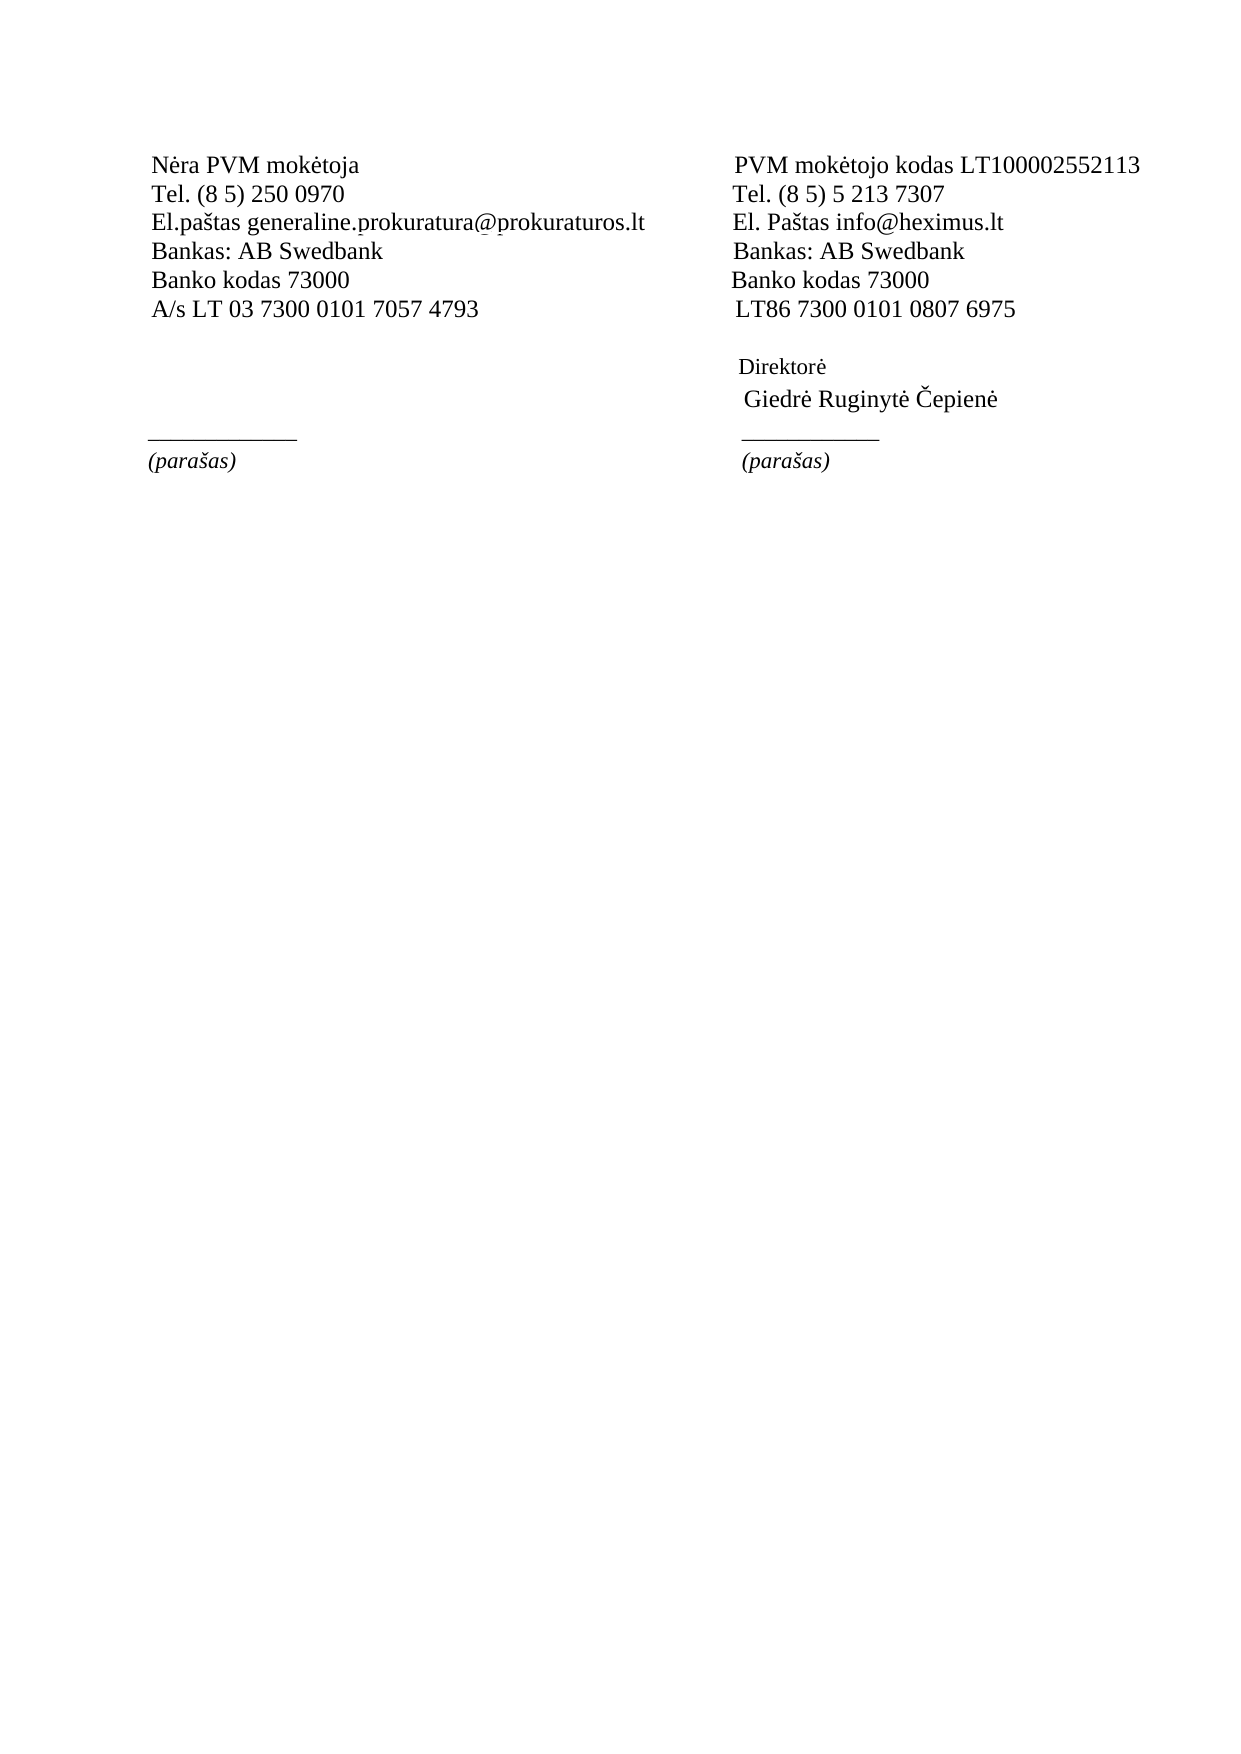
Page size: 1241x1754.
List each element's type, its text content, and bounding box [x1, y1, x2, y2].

text (parašas) (parašas) [125, 448, 1115, 474]
text _____________ ____________ [125, 417, 1115, 443]
table_cell El.paštas generaline.prokuratura@prokuraturos.lt El. Paštas info@heximus.lt [140, 208, 1159, 236]
table_cell Tel. (8 5) 250 0970 Tel. (8 5) 5 213 7307 [140, 179, 1159, 207]
table_cell A/s LT 03 7300 0101 7057 4793 LT86 7300 0101 0807 6975 [140, 294, 1159, 322]
text Direktorė [125, 351, 1115, 380]
table_cell Nėra PVM mokėtoja PVM mokėtojo kodas LT100002552113 [140, 150, 1159, 179]
text Giedrė Ruginytė Čepienė [125, 384, 1115, 413]
table_cell Bankas: AB Swedbank Bankas: AB Swedbank [140, 236, 1159, 265]
table_cell Banko kodas 73000 Banko kodas 73000 [140, 265, 1159, 294]
